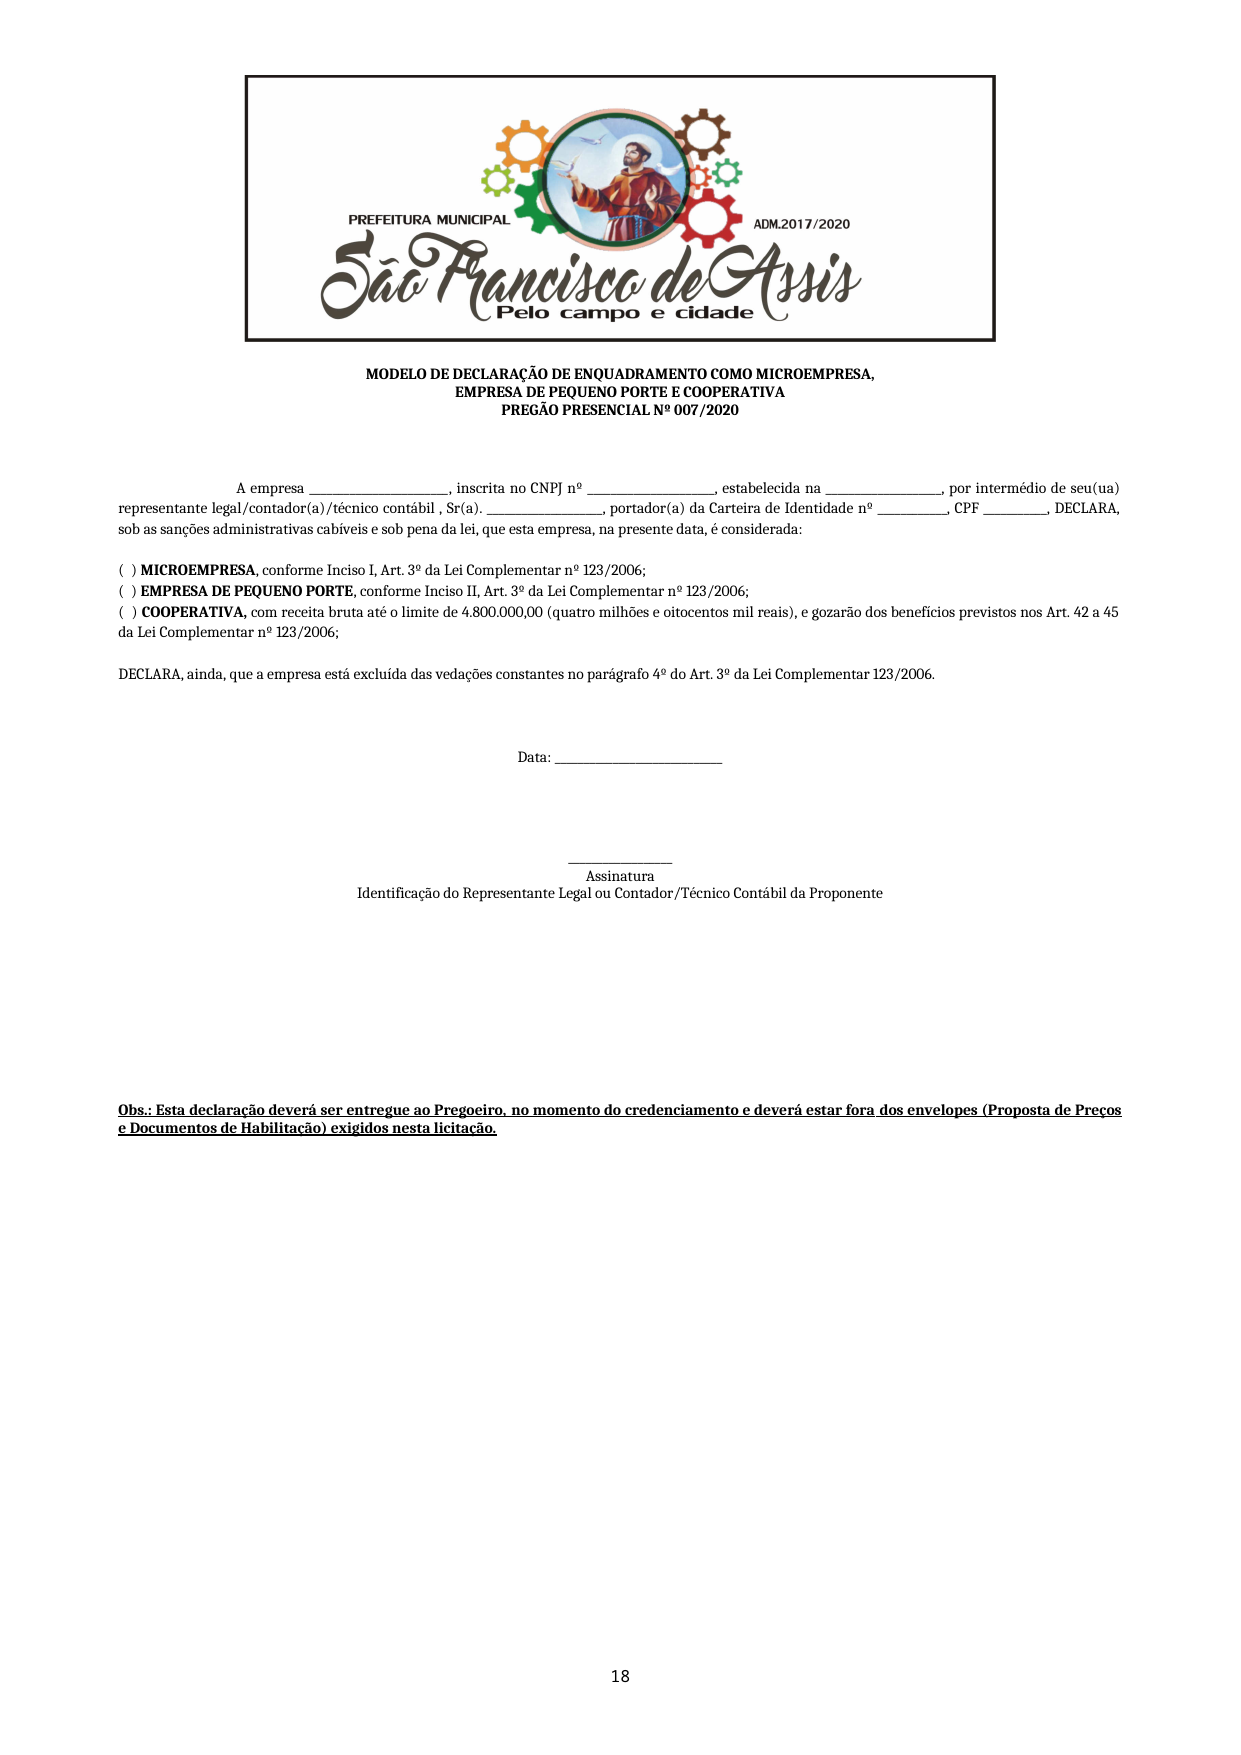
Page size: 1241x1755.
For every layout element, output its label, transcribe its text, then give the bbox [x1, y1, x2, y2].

text e Documentos de Habilitação) exigidos nesta licitação. [118, 1117, 1122, 1137]
text MODELO DE DECLARAÇÃO DE ENQUADRAMENTO COMO MICROEMPRESA, EMPRESA DE PEQUENO PORTE E COOPERATIVA [118, 365, 1122, 401]
text A empresa ________________________­­­­­­­­­­­­, inscrita no CNPJ nº ______________________, estabelecida na ____________________, por intermédio de seu(ua) representante legal/contador(a)/técnico contábil , Sr(a). ____________________, portador(a) da Carteira de Identidade nº ____________, CPF ___________, DECLARA, sob as sanções administrativas cabíveis e sob pena da lei, que esta empresa, na presente data, é considerada: [118, 479, 1122, 538]
text ( ) COOPERATIVA, com receita bruta até o limite de 4.800.000,00 (quatro milhões e oitocentos mil reais), e gozarão dos benefícios previstos nos Art. 42 a 45 da Lei Complementar nº 123/2006; [118, 603, 1122, 642]
text PREGÃO PRESENCIAL Nº 007/2020 [118, 401, 1122, 419]
text Identificação do Representante Legal ou Contador/Técnico Contábil da Proponente [118, 885, 1122, 903]
text DECLARA, ainda, que a empresa está excluída das vedações constantes no parágrafo 4º do Art. 3º da Lei Complementar 123/2006. [118, 665, 1122, 683]
text ­­­­­­­­­­­­­­­­­­­­­­­­__________________ [118, 849, 1122, 867]
text Assinatura [118, 867, 1122, 885]
text Obs.: Esta declaração deverá ser entregue ao Pregoeiro, no momento do credenciamento e deverá estar fora dos envelopes (Proposta de Preços [118, 1101, 1122, 1116]
text Data: _____________________________ [118, 748, 1122, 766]
text ( ) MICROEMPRESA, conforme Inciso I, Art. 3º da Lei Complementar nº 123/2006; [118, 562, 1122, 580]
text ( ) EMPRESA DE PEQUENO PORTE, conforme Inciso II, Art. 3º da Lei Complementar nº 123/2006; [118, 582, 1122, 600]
